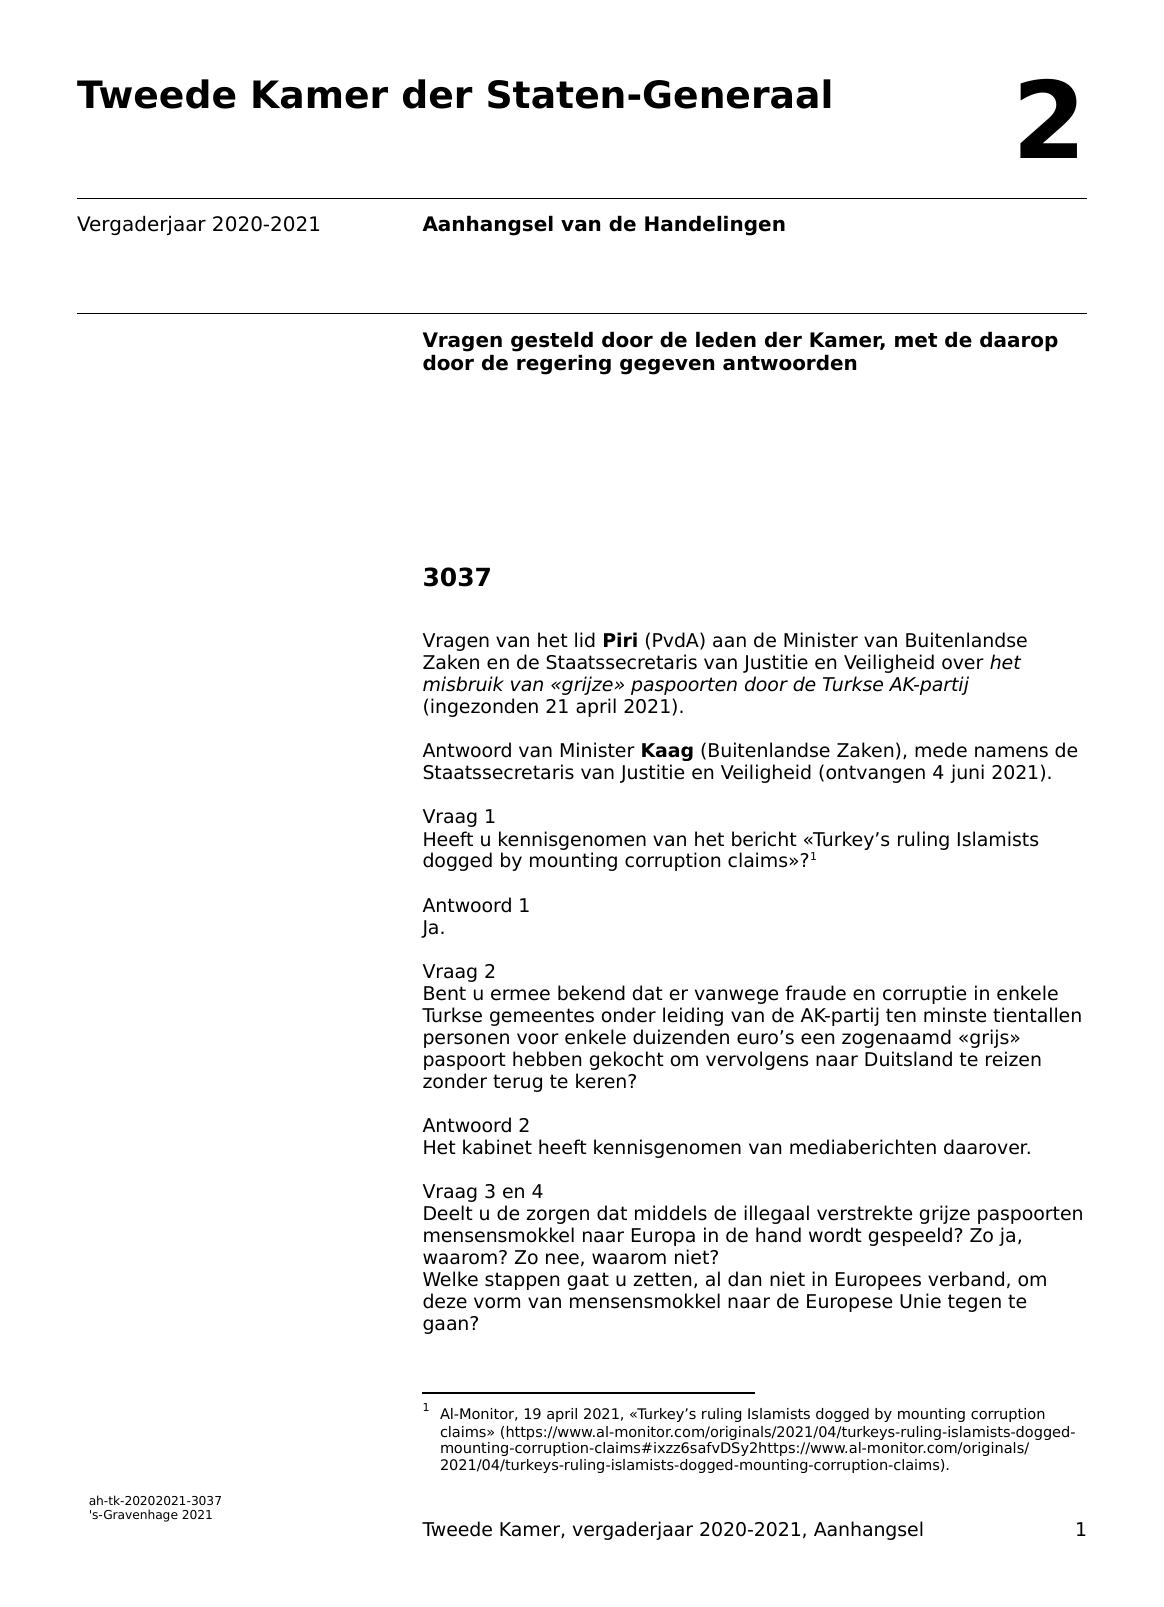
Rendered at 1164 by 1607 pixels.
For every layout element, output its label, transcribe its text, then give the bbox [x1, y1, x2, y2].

table_header 2 [886, 59, 1087, 198]
table_cell Aanhangsel van de Handelingen [422, 199, 1087, 313]
text Vragen van het lid Piri (PvdA) aan de Minister van Buitenlandse Zaken en de Staatssecretaris van Justitie en Veiligheid over het misbruik van «grijze» paspoorten door de Turkse AK-partij (ingezonden 21 april 2021). [422, 630, 1087, 718]
text Welke stappen gaat u zetten, al dan niet in Europees verband, om deze vorm van mensensmokkel naar de Europese Unie tegen te gaan? [422, 1269, 1087, 1335]
text Vraag 2 [422, 961, 1087, 983]
table_header Tweede Kamer der Staten-Generaal [77, 59, 886, 198]
text Het kabinet heeft kennisgenomen van mediaberichten daarover. [422, 1137, 1087, 1159]
text Al-Monitor, 19 april 2021, «Turkey’s ruling Islamists dogged by mounting corruption claims» (https://www.al-monitor.com/originals/2021/04/turkeys-ruling-islamists-dogged-mounting-corruption-claims#ixzz6safvDSy2https://www.al-monitor.com/originals/2021/04/turkeys-ruling-islamists-dogged-mounting-corruption-claims). [422, 1402, 1087, 1474]
text Vraag 3 en 4 [422, 1181, 1087, 1203]
text Antwoord van Minister Kaag (Buitenlandse Zaken), mede namens de Staatssecretaris van Justitie en Veiligheid (ontvangen 4 juni 2021). [422, 740, 1087, 784]
table_cell Vragen gesteld door de leden der Kamer, met de daarop door de regering gegeven antwoorden [422, 314, 1087, 375]
text Antwoord 2 [422, 1115, 1087, 1137]
text Vraag 1 [422, 806, 1087, 828]
text Ja. [422, 917, 1087, 938]
text Bent u ermee bekend dat er vanwege fraude en corruptie in enkele Turkse gemeentes onder leiding van de AK-partij ten minste tientallen personen voor enkele duizenden euro’s een zogenaamd «grijs» paspoort hebben gekocht om vervolgens naar Duitsland te reizen zonder terug te keren? [422, 983, 1087, 1093]
table_cell [77, 314, 422, 375]
table_cell Vergaderjaar 2020-2021 [77, 199, 422, 313]
text ah-tk-20202021-3037 [88, 1494, 323, 1508]
text 3037 [422, 563, 1087, 592]
text Deelt u de zorgen dat middels de illegaal verstrekte grijze paspoorten mensensmokkel naar Europa in de hand wordt gespeeld? Zo ja, waarom? Zo nee, waarom niet? [422, 1203, 1087, 1269]
text Heeft u kennisgenomen van het bericht «Turkey’s ruling Islamists dogged by mounting corruption claims»? [422, 828, 1087, 872]
text Antwoord 1 [422, 894, 1087, 917]
text 's-Gravenhage 2021 [88, 1508, 323, 1522]
